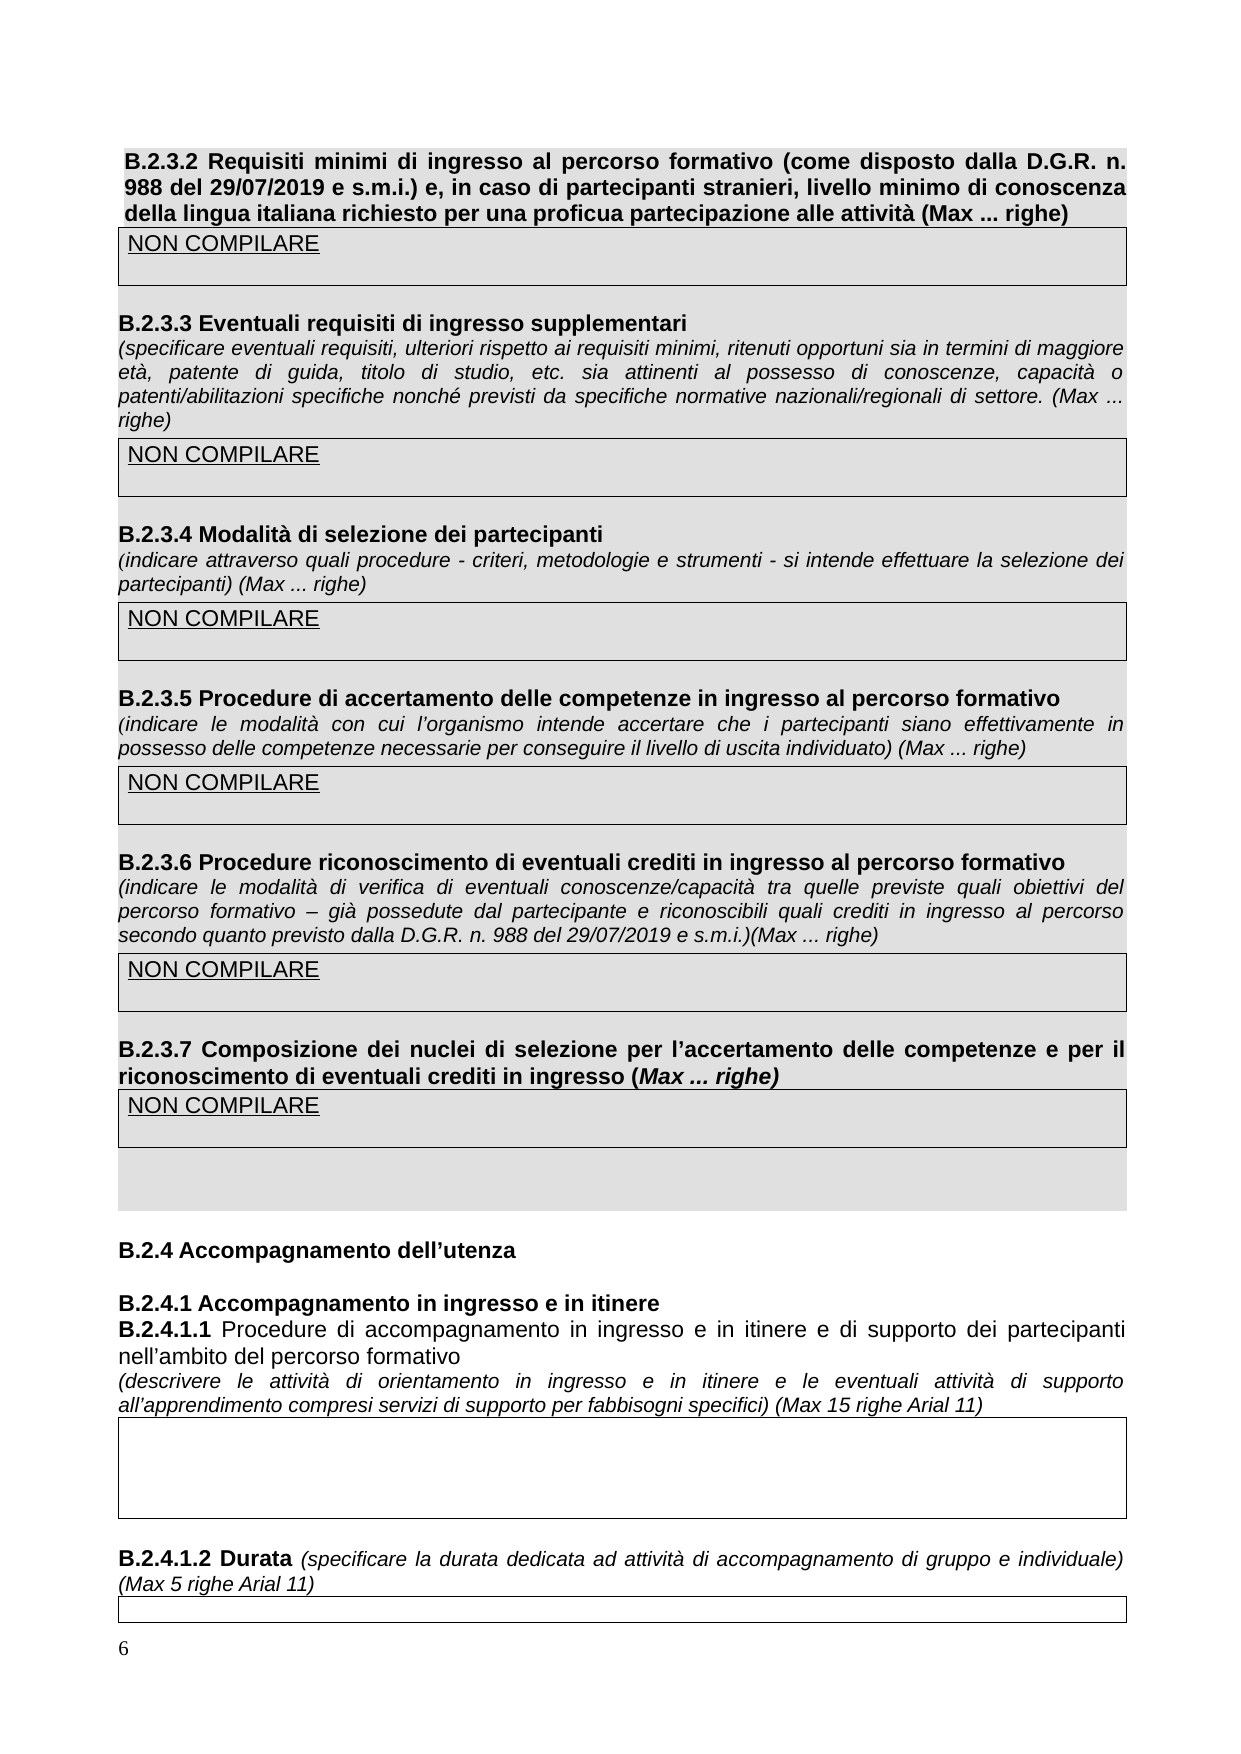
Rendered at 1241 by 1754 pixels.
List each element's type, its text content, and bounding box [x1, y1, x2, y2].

text B.2.4.1.2 Durata (specificare la durata dedicata ad attività di accompagnamento di gruppo e individuale) (Max 5 righe Arial 11) [118, 1545, 1127, 1596]
subtitle B.2.4 Accompagnamento dell’utenza [118, 1237, 1127, 1263]
text B.2.4.1 Accompagnamento in ingresso e in itinere [118, 1290, 1127, 1316]
text NON COMPILARE [119, 767, 1126, 792]
subtitle B.2.3.4 Modalità di selezione dei partecipanti [118, 521, 1127, 548]
subtitle B.2.3.6 Procedure riconoscimento di eventuali crediti in ingresso al percorso formativo [118, 849, 1127, 875]
text NON COMPILARE [119, 439, 1126, 464]
text NON COMPILARE [119, 228, 1126, 253]
subtitle B.2.3.5 Procedure di accertamento delle competenze in ingresso al percorso formativo [118, 685, 1127, 711]
text NON COMPILARE [119, 603, 1126, 628]
subtitle B.2.3.2 Requisiti minimi di ingresso al percorso formativo (come disposto dalla D.G.R. n. 988 del 29/07/2019 e s.m.i.) e, in caso di partecipanti stranieri, livello minimo di conoscenza della lingua italiana richiesto per una proficua partecipazione alle attività (Max ... righe) [124, 148, 1127, 227]
text (indicare attraverso quali procedure - criteri, metodologie e strumenti - si intende effettuare la selezione dei partecipanti) (Max ... righe) [118, 548, 1127, 596]
text (descrivere le attività di orientamento in ingresso e in itinere e le eventuali attività di supporto all’apprendimento compresi servizi di supporto per fabbisogni specifici) (Max 15 righe Arial 11) [118, 1369, 1127, 1417]
text NON COMPILARE [119, 954, 1126, 979]
text B.2.4.1.1 Procedure di accompagnamento in ingresso e in itinere e di supporto dei partecipanti nell’ambito del percorso formativo [118, 1316, 1127, 1369]
text (specificare eventuali requisiti, ulteriori rispetto ai requisiti minimi, ritenuti opportuni sia in termini di maggiore età, patente di guida, titolo di studio, etc. sia attinenti al possesso di conoscenze, capacità o patenti/abilitazioni specifiche nonché previsti da specifiche normative nazionali/regionali di settore. (Max ... righe) [118, 336, 1127, 432]
text (indicare le modalità di verifica di eventuali conoscenze/capacità tra quelle previste quali obiettivi del percorso formativo – già possedute dal partecipante e riconoscibili quali crediti in ingresso al percorso secondo quanto previsto dalla D.G.R. n. 988 del 29/07/2019 e s.m.i.)(Max ... righe) [118, 875, 1127, 947]
text NON COMPILARE [119, 1090, 1126, 1115]
subtitle B.2.3.3 Eventuali requisiti di ingresso supplementari [118, 310, 1127, 336]
text (indicare le modalità con cui l’organismo intende accertare che i partecipanti siano effettivamente in possesso delle competenze necessarie per conseguire il livello di uscita individuato) (Max ... righe) [118, 711, 1127, 759]
subtitle B.2.3.7 Composizione dei nuclei di selezione per l’accertamento delle competenze e per il riconoscimento di eventuali crediti in ingresso (Max ... righe) [118, 1036, 1127, 1089]
